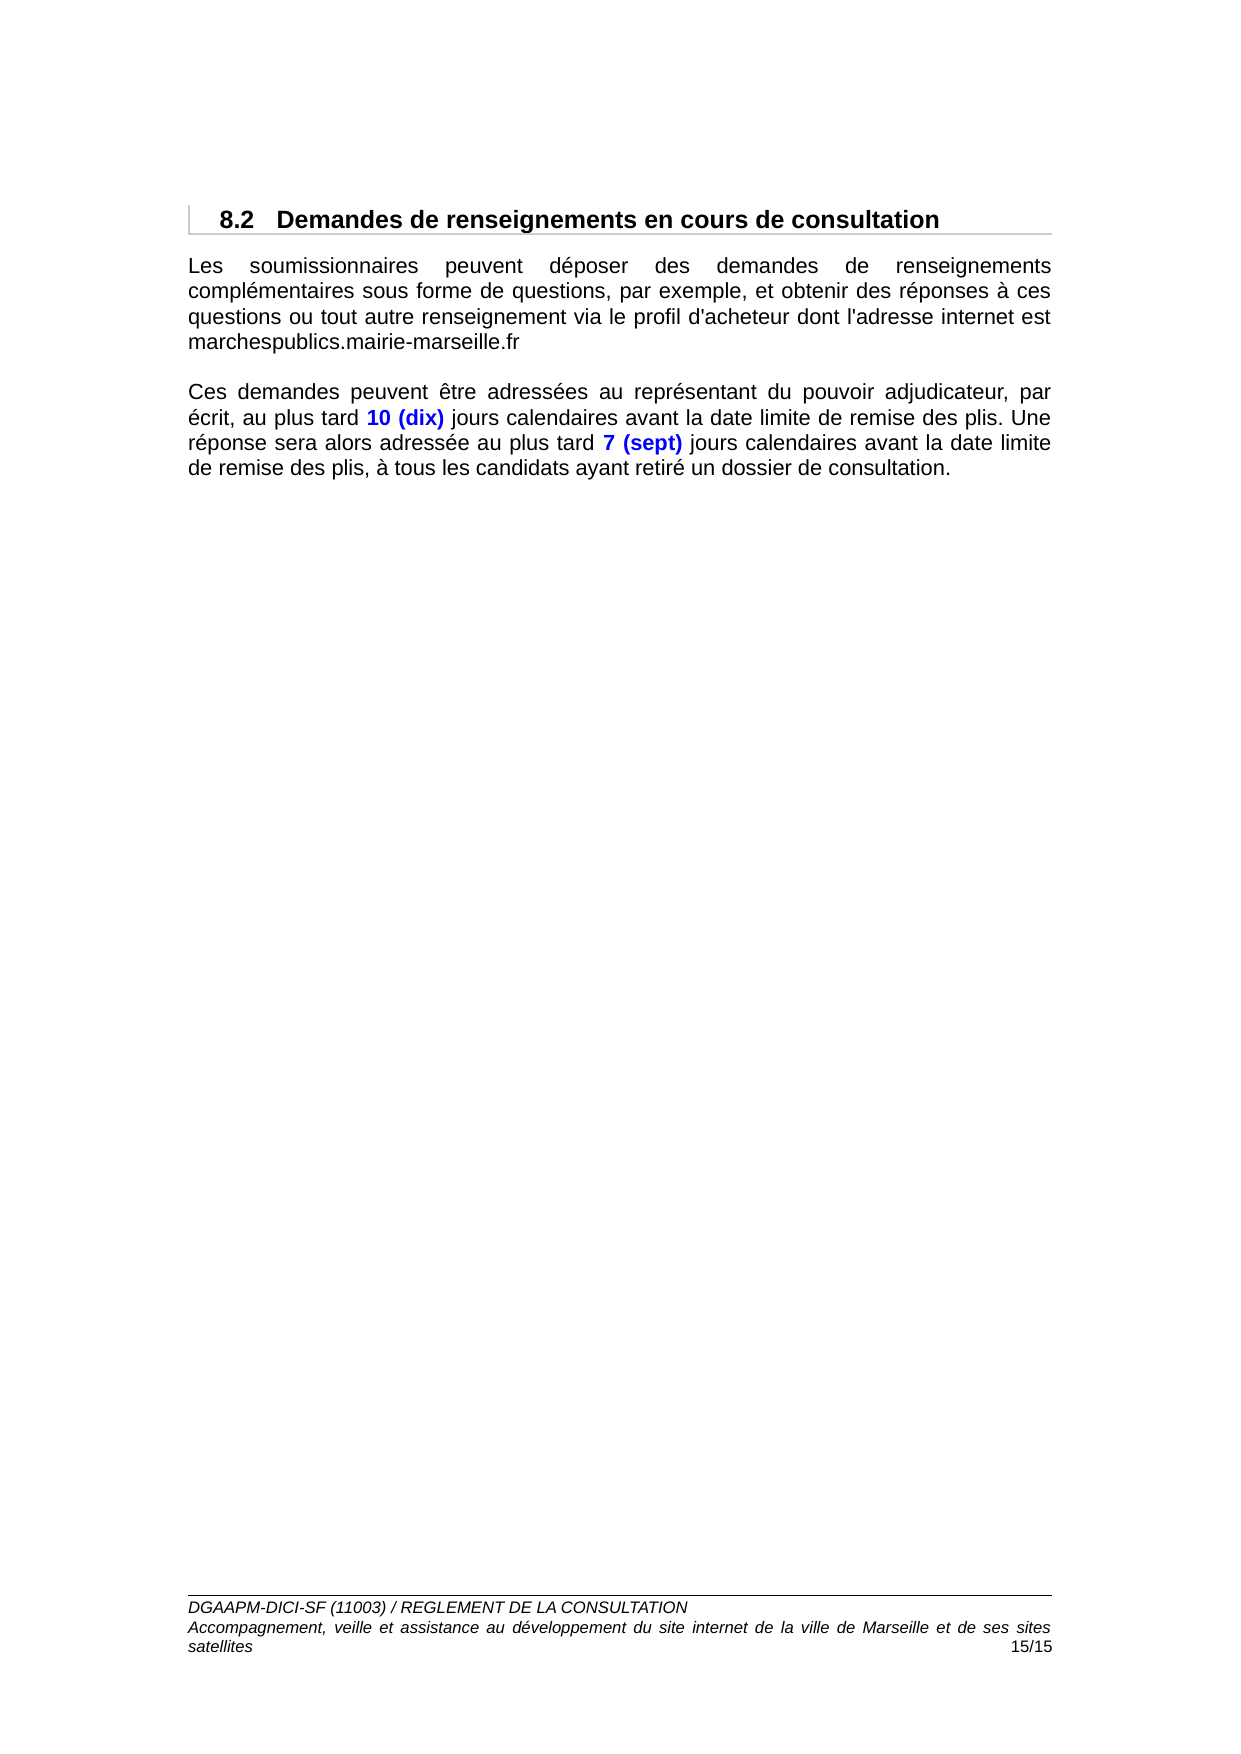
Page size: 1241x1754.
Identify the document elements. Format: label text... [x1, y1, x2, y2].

text Les soumissionnaires peuvent déposer des demandes de renseignements complémentaires sous forme de questions, par exemple, et obtenir des réponses à ces questions ou tout autre renseignement via le profil d'acheteur dont l'adresse internet est marchespublics.mairie-marseille.fr [188, 253, 1052, 354]
subtitle Demandes de renseignements en cours de consultation [188, 204, 1052, 233]
text Ces demandes peuvent être adressées au représentant du pouvoir adjudicateur, par écrit, au plus tard 10 (dix) jours calendaires avant la date limite de remise des plis. Une réponse sera alors adressée au plus tard 7 (sept) jours calendaires avant la date limite de remise des plis, à tous les candidats ayant retiré un dossier de consultation. [188, 379, 1052, 480]
